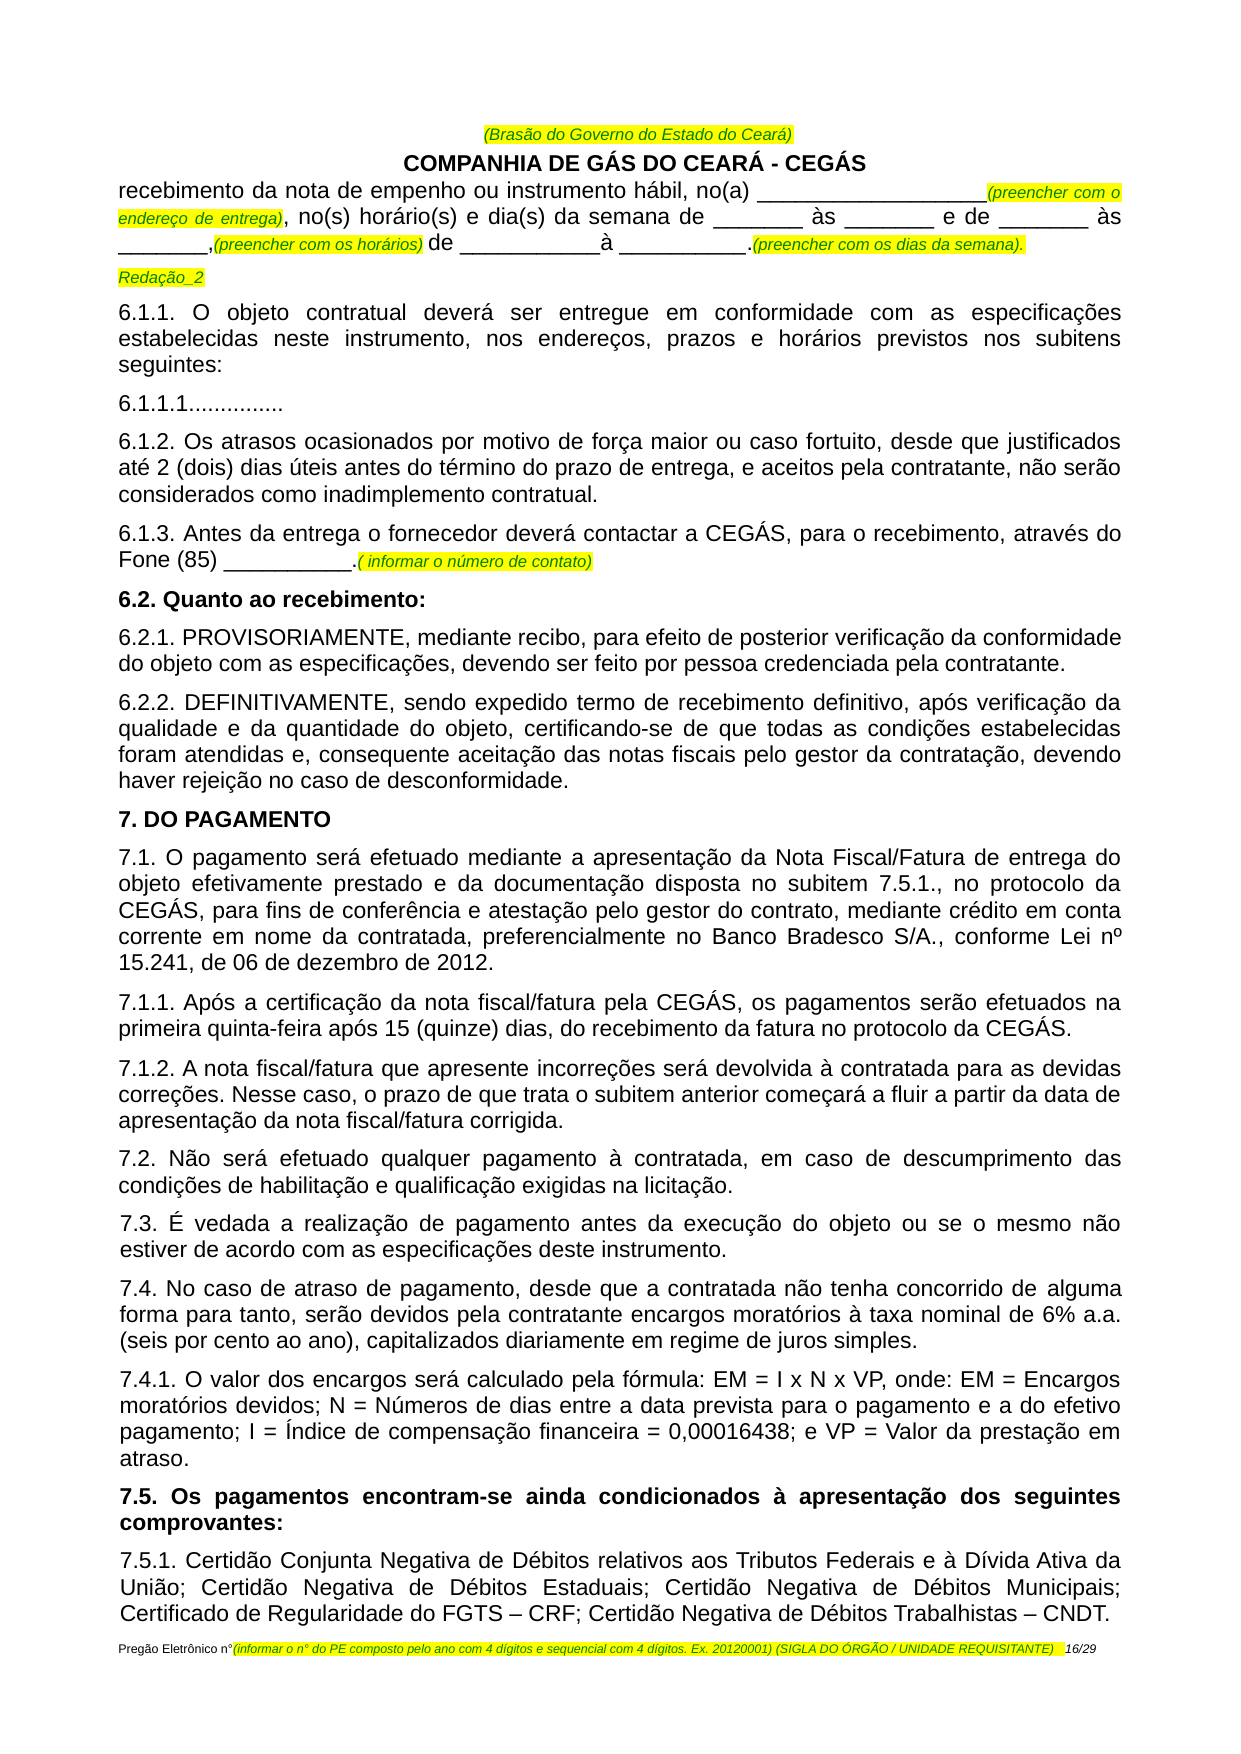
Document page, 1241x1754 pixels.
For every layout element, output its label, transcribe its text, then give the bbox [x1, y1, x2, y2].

text 6.2.2. DEFINITIVAMENTE, sendo expedido termo de recebimento definitivo, após verificação da qualidade e da quantidade do objeto, certificando-se de que todas as condições estabelecidas foram atendidas e, consequente aceitação das notas fiscais pelo gestor da contratação, devendo haver rejeição no caso de desconformidade. [118, 688, 1122, 794]
text 7.4.1. O valor dos encargos será calculado pela fórmula: EM = I x N x VP, onde: EM = Encargos moratórios devidos; N = Números de dias entre a data prevista para o pagamento e a do efetivo pagamento; I = Índice de compensação financeira = 0,00016438; e VP = Valor da prestação em atraso. [119, 1366, 1122, 1471]
text 6.2.1. PROVISORIAMENTE, mediante recibo, para efeito de posterior verificação da conformidade do objeto com as especificações, devendo ser feito por pessoa credenciada pela contratante. [118, 624, 1122, 677]
text 7.5. Os pagamentos encontram-se ainda condicionados à apresentação dos seguintes comprovantes: [119, 1483, 1122, 1536]
text 6.1.2. Os atrasos ocasionados por motivo de força maior ou caso fortuito, desde que justificados até 2 (dois) dias úteis antes do término do prazo de entrega, e aceitos pela contratante, não serão considerados como inadimplemento contratual. [118, 428, 1122, 507]
text 6.1.1.1............... [118, 389, 1122, 416]
text 7.1.1. Após a certificação da nota fiscal/fatura pela CEGÁS, os pagamentos serão efetuados na primeira quinta-feira após 15 (quinze) dias, do recebimento da fatura no protocolo da CEGÁS. [118, 989, 1122, 1041]
text 7.3. É vedada a realização de pagamento antes da execução do objeto ou se o mesmo não estiver de acordo com as especificações deste instrumento. [119, 1210, 1122, 1263]
text 7.1. O pagamento será efetuado mediante a apresentação da Nota Fiscal/Fatura de entrega do objeto efetivamente prestado e da documentação disposta no subitem 7.5.1., no protocolo da CEGÁS, para fins de conferência e atestação pelo gestor do contrato, mediante crédito em conta corrente em nome da contratada, preferencialmente no Banco Bradesco S/A., conforme Lei nº 15.241, de 06 de dezembro de 2012. [118, 844, 1122, 976]
text 7.1.2. A nota fiscal/fatura que apresente incorreções será devolvida à contratada para as devidas correções. Nesse caso, o prazo de que trata o subitem anterior começará a fluir a partir da data de apresentação da nota fiscal/fatura corrigida. [118, 1054, 1122, 1133]
text 7.5.1. Certidão Conjunta Negativa de Débitos relativos aos Tributos Federais e à Dívida Ativa da União; Certidão Negativa de Débitos Estaduais; Certidão Negativa de Débitos Municipais; Certificado de Regularidade do FGTS – CRF; Certidão Negativa de Débitos Trabalhistas – CNDT. [119, 1547, 1122, 1626]
text 7. DO PAGAMENTO [118, 806, 1122, 832]
text recebimento da nota de empenho ou instrumento hábil, no(a) __________________(preencher com o endereço de entrega), no(s) horário(s) e dia(s) da semana de _______ às _______ e de _______ às _______,(preencher com os horários) de ___________à __________.(preencher com os dias da semana). [118, 177, 1122, 256]
text 7.4. No caso de atraso de pagamento, desde que a contratada não tenha concorrido de alguma forma para tanto, serão devidos pela contratante encargos moratórios à taxa nominal de 6% a.a. (seis por cento ao ano), capitalizados diariamente em regime de juros simples. [119, 1274, 1122, 1354]
text 6.1.3. Antes da entrega o fornecedor deverá contactar a CEGÁS, para o recebimento, através do Fone (85) __________.( informar o número de contato) [118, 520, 1122, 573]
text 6.1.1. O objeto contratual deverá ser entregue em conformidade com as especificações estabelecidas neste instrumento, nos endereços, prazos e horários previstos nos subitens seguintes: [118, 299, 1122, 378]
text 7.2. Não será efetuado qualquer pagamento à contratada, em caso de descumprimento das condições de habilitação e qualificação exigidas na licitação. [118, 1145, 1122, 1198]
text 6.2. Quanto ao recebimento: [118, 586, 1122, 612]
text Redação_2 [118, 268, 1122, 287]
